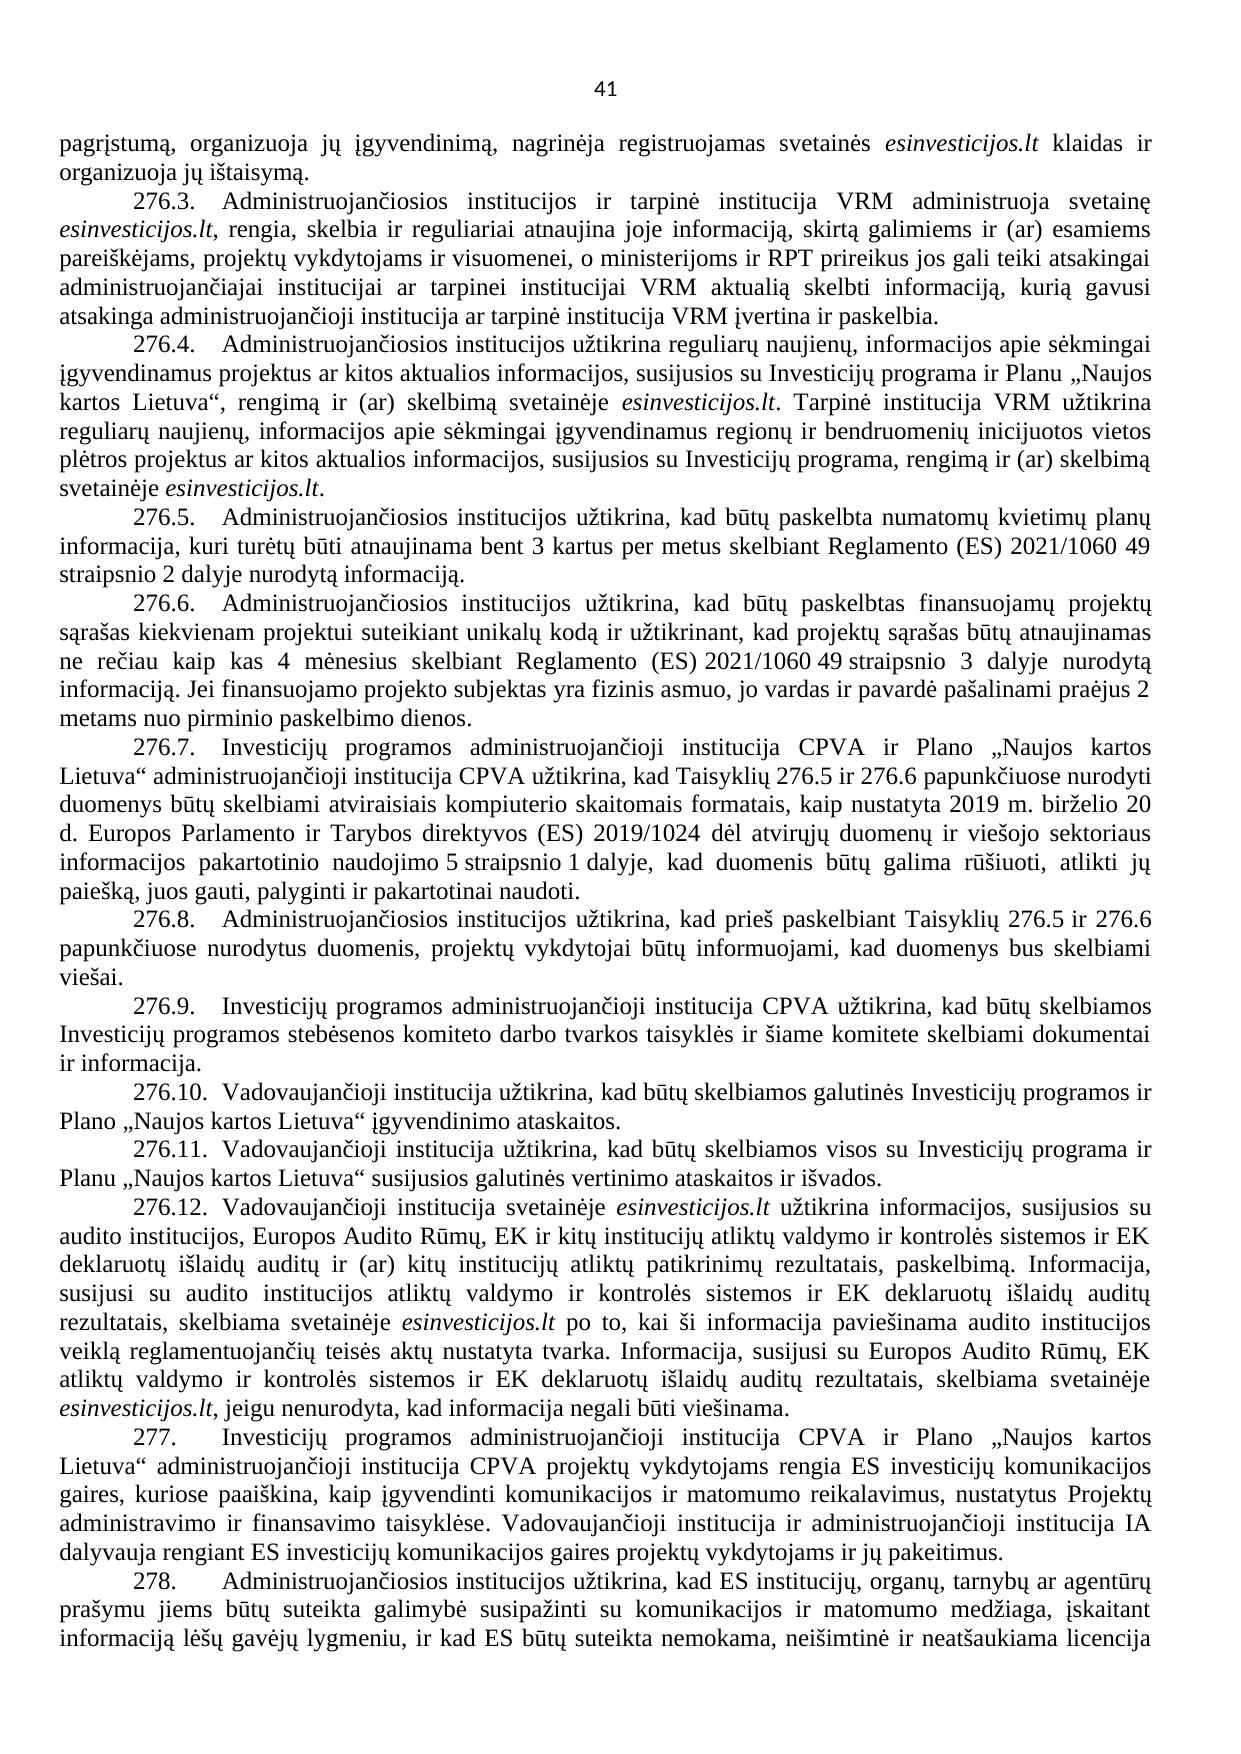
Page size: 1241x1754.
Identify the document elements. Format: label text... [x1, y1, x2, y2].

text 276.3. Administruojančiosios institucijos ir tarpinė institucija VRM administruoja svetainę esinvesticijos.lt, rengia, skelbia ir reguliariai atnaujina joje informaciją, skirtą galimiems ir (ar) esamiems pareiškėjams, projektų vykdytojams ir visuomenei, o ministerijoms ir RPT prireikus jos gali teiki atsakingai administruojančiajai institucijai ar tarpinei institucijai VRM aktualią skelbti informaciją, kurią gavusi atsakinga administruojančioji institucija ar tarpinė institucija VRM įvertina ir paskelbia. [59, 186, 1152, 329]
text 276.7. Investicijų programos administruojančioji institucija CPVA ir Plano „Naujos kartos Lietuva“ administruojančioji institucija CPVA užtikrina, kad Taisyklių 276.5 ir 276.6 papunkčiuose nurodyti duomenys būtų skelbiami atviraisiais kompiuterio skaitomais formatais, kaip nustatyta 2019 m. birželio 20 d. Europos Parlamento ir Tarybos direktyvos (ES) 2019/1024 dėl atvirųjų duomenų ir viešojo sektoriaus informacijos pakartotinio naudojimo 5 straipsnio 1 dalyje, kad duomenis būtų galima rūšiuoti, atlikti jų paiešką, juos gauti, palyginti ir pakartotinai naudoti. [59, 732, 1152, 904]
text 276.12. Vadovaujančioji institucija svetainėje esinvesticijos.lt užtikrina informacijos, susijusios su audito institucijos, Europos Audito Rūmų, EK ir kitų institucijų atliktų valdymo ir kontrolės sistemos ir EK deklaruotų išlaidų auditų ir (ar) kitų institucijų atliktų patikrinimų rezultatais, paskelbimą. Informacija, susijusi su audito institucijos atliktų valdymo ir kontrolės sistemos ir EK deklaruotų išlaidų auditų rezultatais, skelbiama svetainėje esinvesticijos.lt po to, kai ši informacija paviešinama audito institucijos veiklą reglamentuojančių teisės aktų nustatyta tvarka. Informacija, susijusi su Europos Audito Rūmų, EK atliktų valdymo ir kontrolės sistemos ir EK deklaruotų išlaidų auditų rezultatais, skelbiama svetainėje esinvesticijos.lt, jeigu nenurodyta, kad informacija negali būti viešinama. [59, 1192, 1152, 1422]
text 277. Investicijų programos administruojančioji institucija CPVA ir Plano „Naujos kartos Lietuva“ administruojančioji institucija CPVA projektų vykdytojams rengia ES investicijų komunikacijos gaires, kuriose paaiškina, kaip įgyvendinti komunikacijos ir matomumo reikalavimus, nustatytus Projektų administravimo ir finansavimo taisyklėse. Vadovaujančioji institucija ir administruojančioji institucija IA dalyvauja rengiant ES investicijų komunikacijos gaires projektų vykdytojams ir jų pakeitimus. [59, 1422, 1152, 1566]
text 278. Administruojančiosios institucijos užtikrina, kad ES institucijų, organų, tarnybų ar agentūrų prašymu jiems būtų suteikta galimybė susipažinti su komunikacijos ir matomumo medžiaga, įskaitant informaciją lėšų gavėjų lygmeniu, ir kad ES būtų suteikta nemokama, neišimtinė ir neatšaukiama licencija [59, 1566, 1152, 1652]
text 276.5. Administruojančiosios institucijos užtikrina, kad būtų paskelbta numatomų kvietimų planų informacija, kuri turėtų būti atnaujinama bent 3 kartus per metus skelbiant Reglamento (ES) 2021/1060 49 straipsnio 2 dalyje nurodytą informaciją. [59, 502, 1152, 588]
text pagrįstumą, organizuoja jų įgyvendinimą, nagrinėja registruojamas svetainės esinvesticijos.lt klaidas ir organizuoja jų ištaisymą. [59, 128, 1152, 186]
text 276.11. Vadovaujančioji institucija užtikrina, kad būtų skelbiamos visos su Investicijų programa ir Planu „Naujos kartos Lietuva“ susijusios galutinės vertinimo ataskaitos ir išvados. [59, 1134, 1152, 1192]
text 276.8. Administruojančiosios institucijos užtikrina, kad prieš paskelbiant Taisyklių 276.5 ir 276.6 papunkčiuose nurodytus duomenis, projektų vykdytojai būtų informuojami, kad duomenys bus skelbiami viešai. [59, 904, 1152, 991]
text 276.10. Vadovaujančioji institucija užtikrina, kad būtų skelbiamos galutinės Investicijų programos ir Plano „Naujos kartos Lietuva“ įgyvendinimo ataskaitos. [59, 1077, 1152, 1134]
text 276.4. Administruojančiosios institucijos užtikrina reguliarų naujienų, informacijos apie sėkmingai įgyvendinamus projektus ar kitos aktualios informacijos, susijusios su Investicijų programa ir Planu „Naujos kartos Lietuva“, rengimą ir (ar) skelbimą svetainėje esinvesticijos.lt. Tarpinė institucija VRM užtikrina reguliarų naujienų, informacijos apie sėkmingai įgyvendinamus regionų ir bendruomenių inicijuotos vietos plėtros projektus ar kitos aktualios informacijos, susijusios su Investicijų programa, rengimą ir (ar) skelbimą svetainėje esinvesticijos.lt. [59, 329, 1152, 502]
text 276.9. Investicijų programos administruojančioji institucija CPVA užtikrina, kad būtų skelbiamos Investicijų programos stebėsenos komiteto darbo tvarkos taisyklės ir šiame komitete skelbiami dokumentai ir informacija. [59, 991, 1152, 1077]
text 276.6. Administruojančiosios institucijos užtikrina, kad būtų paskelbtas finansuojamų projektų sąrašas kiekvienam projektui suteikiant unikalų kodą ir užtikrinant, kad projektų sąrašas būtų atnaujinamas ne rečiau kaip kas 4 mėnesius skelbiant Reglamento (ES) 2021/1060 49 straipsnio 3 dalyje nurodytą informaciją. Jei finansuojamo projekto subjektas yra fizinis asmuo, jo vardas ir pavardė pašalinami praėjus 2 metams nuo pirminio paskelbimo dienos. [59, 588, 1152, 732]
